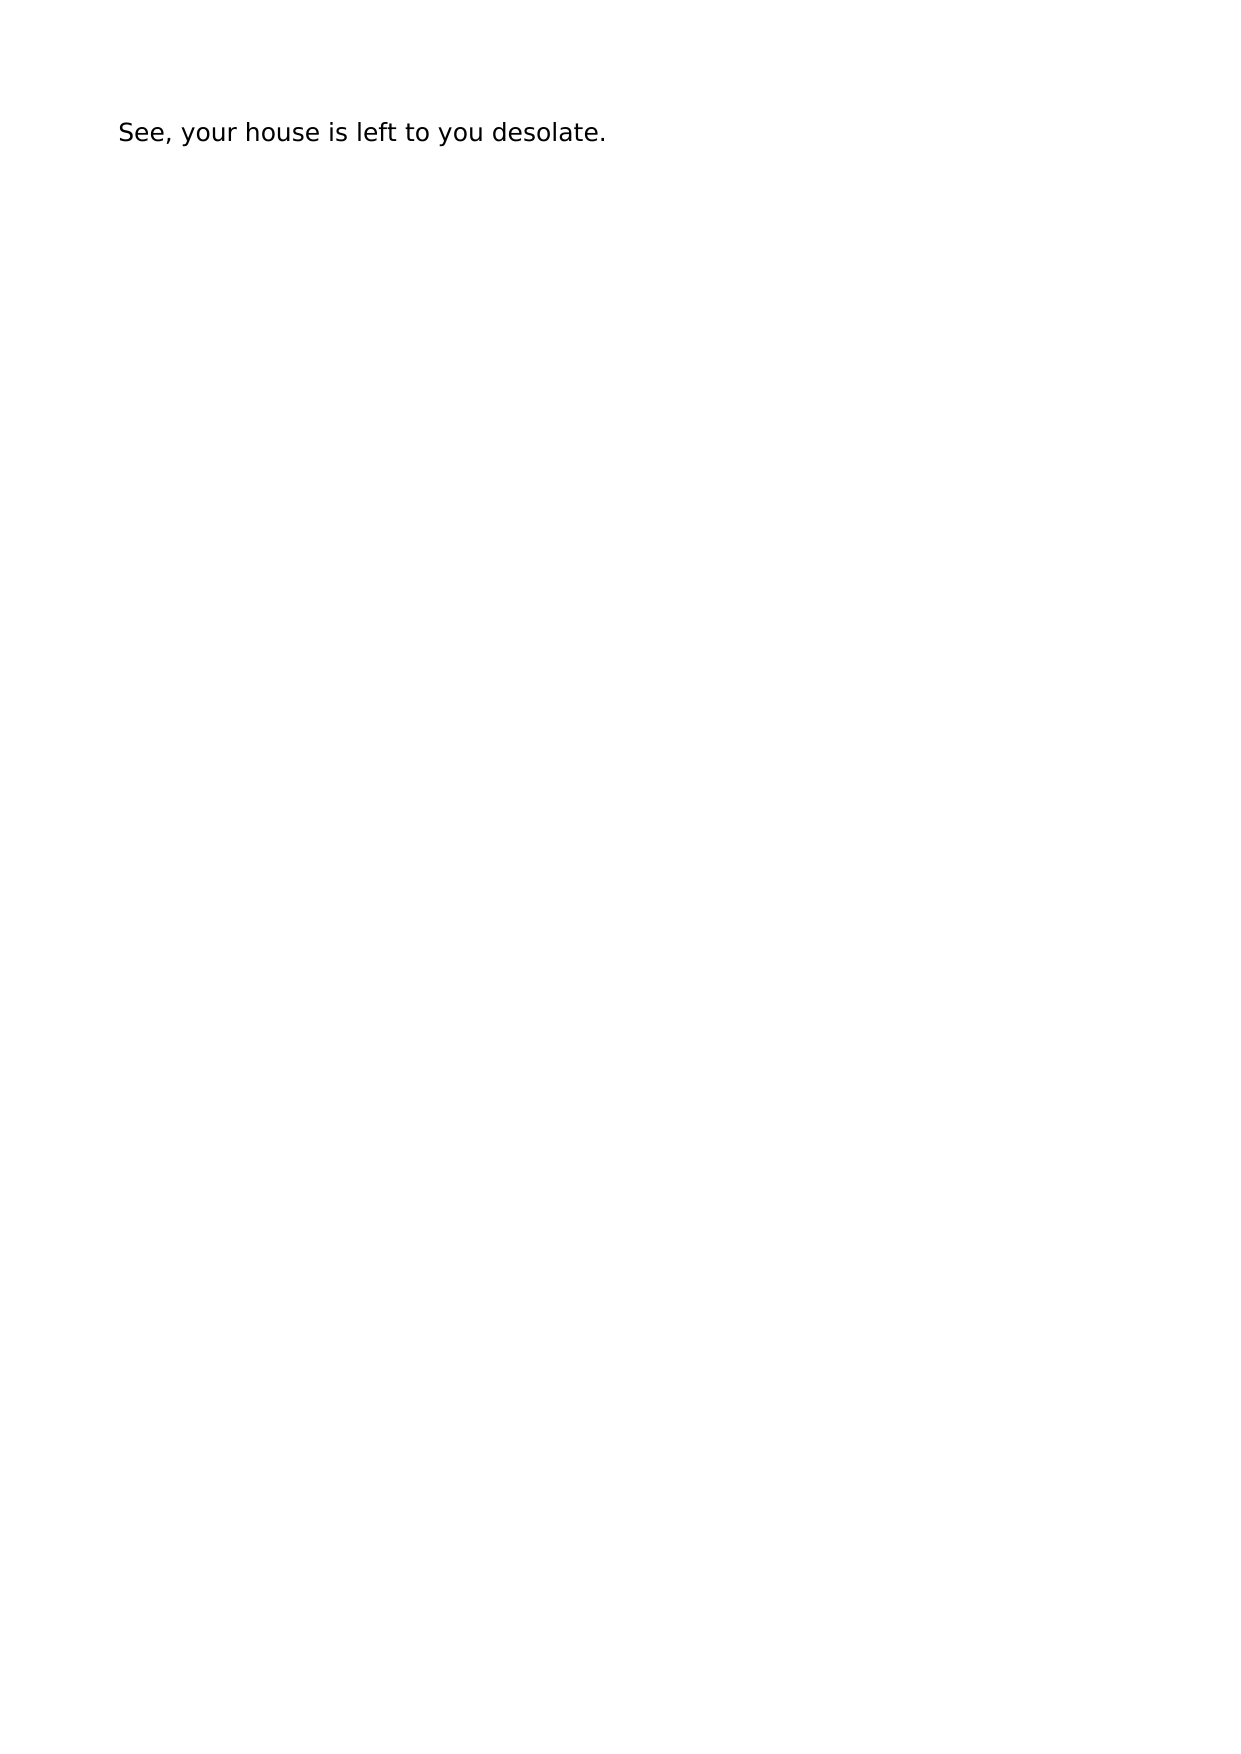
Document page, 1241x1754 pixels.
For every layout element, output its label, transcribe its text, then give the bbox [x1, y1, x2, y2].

text See, your house is left to you desolate. [118, 118, 1122, 147]
